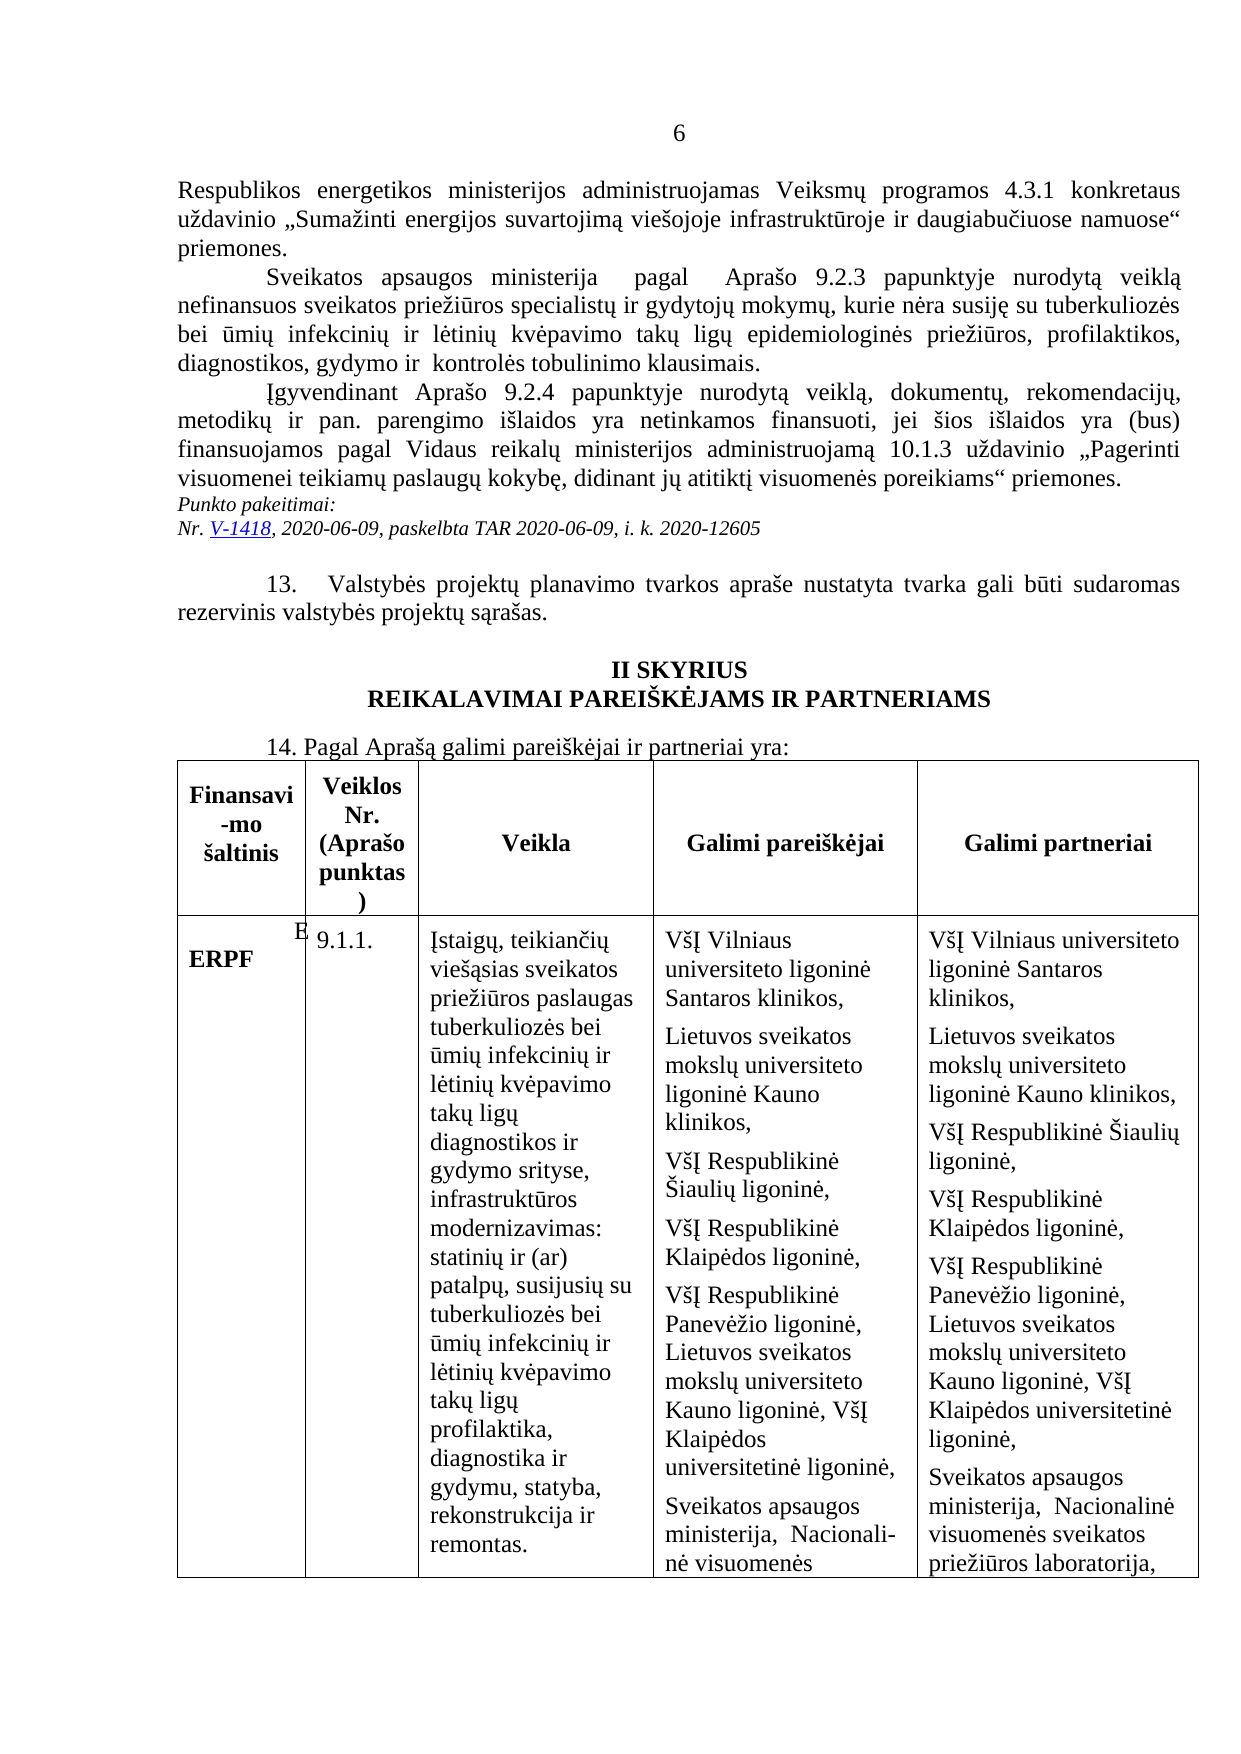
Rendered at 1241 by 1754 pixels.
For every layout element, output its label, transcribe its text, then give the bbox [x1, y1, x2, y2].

table_header Galimi partneriai [918, 761, 1198, 915]
table_header Galimi pareiškėjai [654, 761, 917, 915]
text REIKALAVIMAI PAREIŠKĖJAMS IR PARTNERIAMS [177, 684, 1181, 712]
text 14. Pagal Aprašą galimi pareiškėjai ir partneriai yra: [266, 732, 1181, 760]
table_cell VšĮ Vilniaus universiteto ligoninė Santaros klinikos, Lietuvos sveikatos mokslų universiteto ligoninė Kauno klinikos, VšĮ Respublikinė Šiaulių ligoninė, VšĮ Respublikinė Klaipėdos ligoninė, VšĮ Respublikinė Panevėžio ligoninė, Lietuvos sveikatos mokslų universiteto Kauno ligoninė, VšĮ Klaipėdos universitetinė ligoninė, Sveikatos apsaugos ministerija, Nacionalinė visuomenės sveikatos priežiūros laboratorija, [918, 916, 1198, 1577]
text Sveikatos apsaugos ministerija pagal Aprašo 9.2.3 papunktyje nurodytą veiklą nefinansuos sveikatos priežiūros specialistų ir gydytojų mokymų, kurie nėra susiję su tuberkuliozės bei ūmių infekcinių ir lėtinių kvėpavimo takų ligų epidemiologinės priežiūros, profilaktikos, diagnostikos, gydymo ir kontrolės tobulinimo klausimais. [177, 262, 1181, 377]
text Respublikos energetikos ministerijos administruojamas Veiksmų programos 4.3.1 konkretaus uždavinio „Sumažinti energijos suvartojimą viešojoje infrastruktūroje ir daugiabučiuose namuose“ priemones. [177, 176, 1181, 262]
table_header Veikla [419, 761, 653, 915]
table_header Finansavi-mo šaltinis [178, 761, 305, 915]
text Įgyvendinant Aprašo 9.2.4 papunktyje nurodytą veiklą, dokumentų, rekomendacijų, metodikų ir pan. parengimo išlaidos yra netinkamos finansuoti, jei šios išlaidos yra (bus) finansuojamos pagal Vidaus reikalų ministerijos administruojamą 10.1.3 uždavinio „Pagerinti visuomenei teikiamų paslaugų kokybę, didinant jų atitiktį visuomenės poreikiams“ priemones. [177, 377, 1181, 492]
table_cell Įstaigų, teikiančių viešąsias sveikatos priežiūros paslaugas tuberkuliozės bei ūmių infekcinių ir lėtinių kvėpavimo takų ligų diagnostikos ir gydymo srityse, infrastruktūros modernizavimas: statinių ir (ar) patalpų, susijusių su tuberkuliozės bei ūmių infekcinių ir lėtinių kvėpavimo takų ligų profilaktika, diagnostika ir gydymu, statyba, rekonstrukcija ir remontas. [419, 916, 653, 1577]
text Punkto pakeitimai: [177, 492, 1181, 516]
text 13. Valstybės projektų planavimo tvarkos apraše nustatyta tvarka gali būti sudaromas rezervinis valstybės projektų sąrašas. [177, 569, 1181, 626]
text II SKYRIUS [177, 655, 1181, 684]
table_cell VšĮ Vilniaus universiteto ligoninė Santaros klinikos, Lietuvos sveikatos mokslų universiteto ligoninė Kauno klinikos, VšĮ Respublikinė Šiaulių ligoninė, VšĮ Respublikinė Klaipėdos ligoninė, VšĮ Respublikinė Panevėžio ligoninė, Lietuvos sveikatos mokslų universiteto Kauno ligoninė, VšĮ Klaipėdos universitetinė ligoninė, Sveikatos apsaugos ministerija, Nacionali-nė visuomenės [654, 916, 917, 1577]
table_cell EERPF [178, 916, 305, 1577]
table_cell 9.1.1. [306, 916, 418, 1577]
table_header Veiklos Nr. (Aprašo punktas) [306, 761, 418, 915]
text Nr. V-1418, 2020-06-09, paskelbta TAR 2020-06-09, i. k. 2020-12605 [177, 516, 1181, 540]
